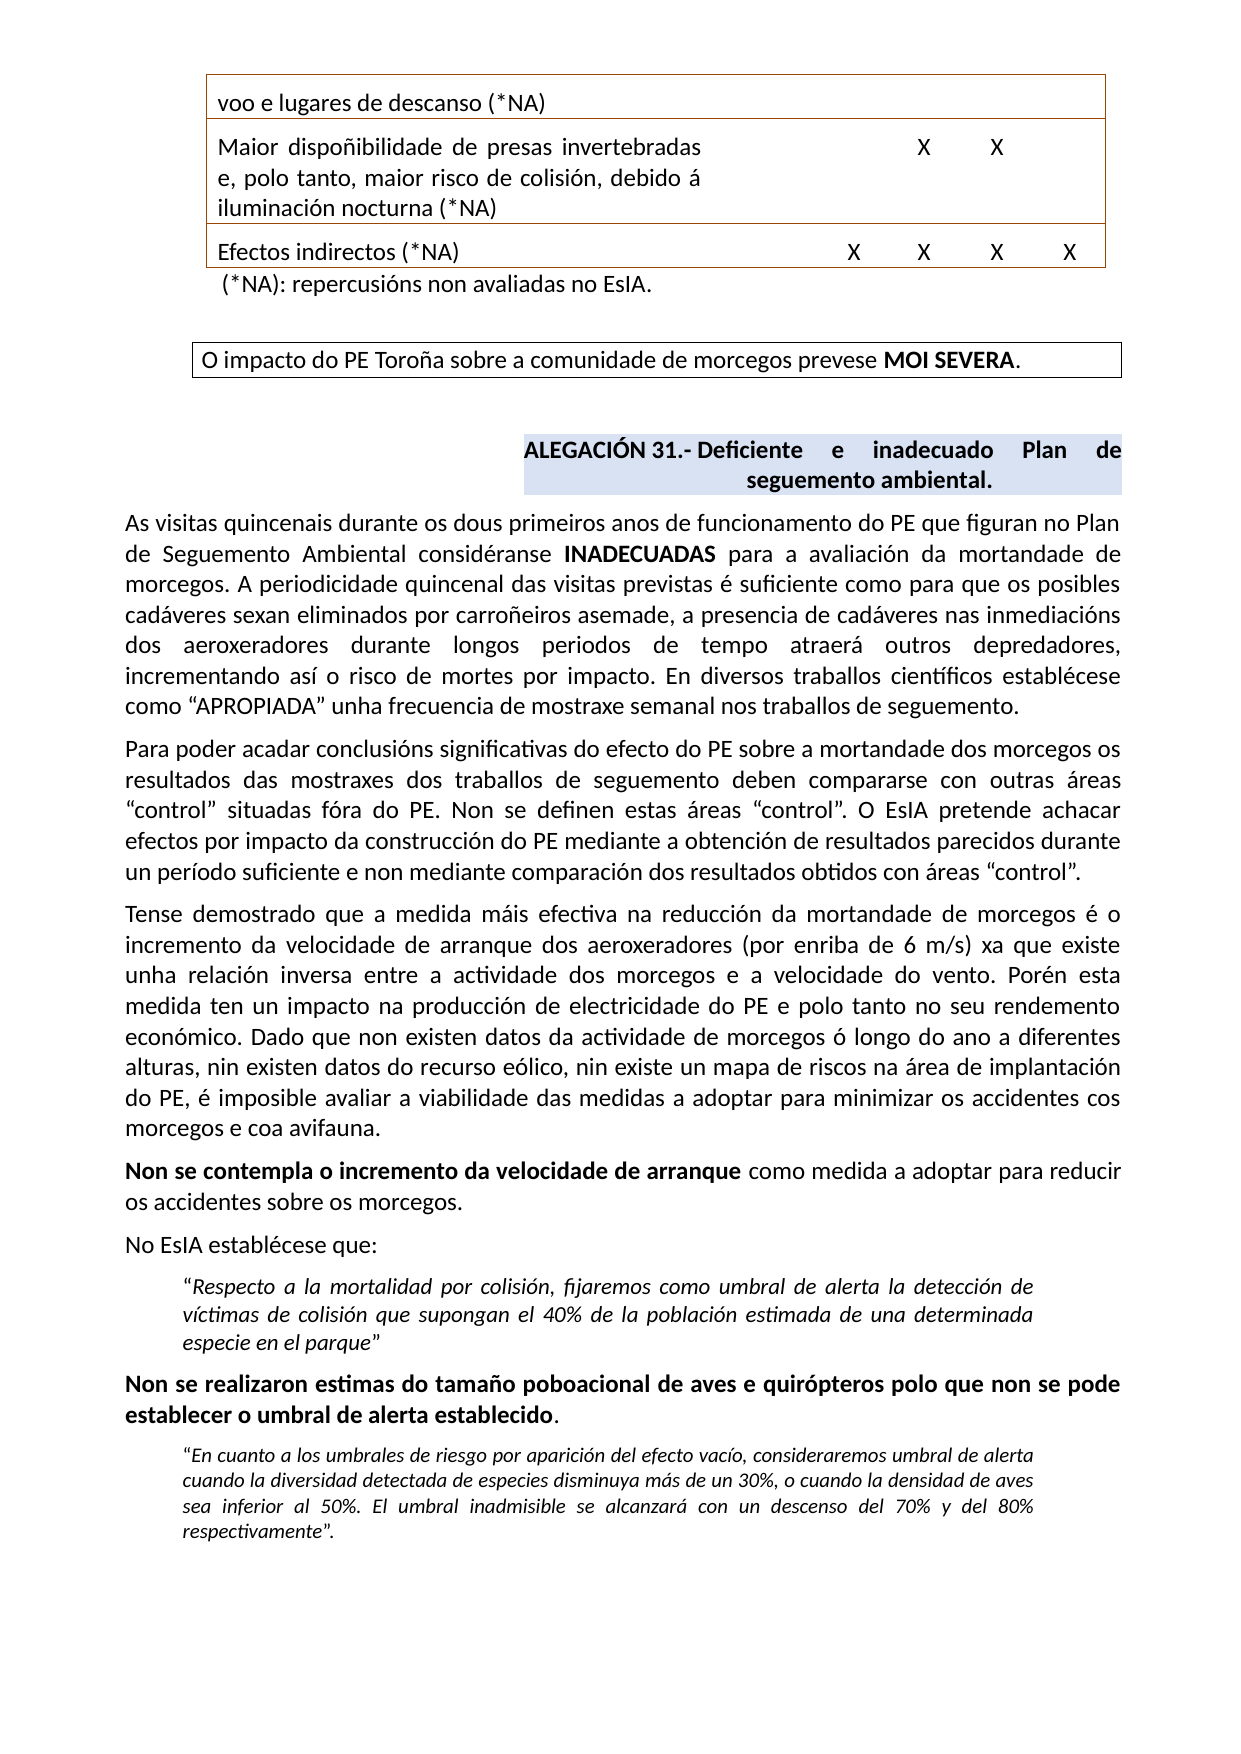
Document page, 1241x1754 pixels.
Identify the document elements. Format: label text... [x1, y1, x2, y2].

text “En cuanto a los umbrales de riesgo por aparición del efecto vacío, consideraremos umbral de alerta cuando la diversidad detectada de especies disminuya más de un 30%, o cuando la densidad de aves sea inferior al 50%. El umbral inadmisible se alcanzará con un descenso del 70% y del 80% respectivamente”. [182, 1442, 1037, 1544]
table_cell X [820, 224, 887, 267]
table_cell [820, 119, 887, 223]
table_cell [960, 75, 1033, 118]
text “Respecto a la mortalidad por colisión, fijaremos como umbral de alerta la detección de víctimas de colisión que supongan el 40% de la población estimada de una determinada especie en el parque” [182, 1272, 1037, 1356]
table_cell [713, 75, 820, 118]
text Para poder acadar conclusións significativas do efecto do PE sobre a mortandade dos morcegos os resultados das mostraxes dos traballos de seguemento deben compararse con outras áreas “control” situadas fóra do PE. Non se definen estas áreas “control”. O EsIA pretende achacar efectos por impacto da construcción do PE mediante a obtención de resultados parecidos durante un período suficiente e non mediante comparación dos resultados obtidos con áreas “control”. [125, 733, 1122, 886]
table_cell [820, 75, 887, 118]
table_cell [1034, 75, 1105, 118]
table_cell [713, 119, 820, 223]
table_cell X [960, 224, 1033, 267]
table_cell X [1034, 224, 1105, 267]
list Deficiente e inadecuado Plan de seguemento ambiental. [524, 434, 1122, 495]
text No EsIA establécese que: [125, 1229, 1122, 1259]
table_cell X [888, 119, 960, 223]
table_cell [888, 75, 960, 118]
text (*NA): repercusións non avaliadas no EsIA. [221, 268, 1122, 298]
table_cell X [960, 119, 1033, 223]
table_cell voo e lugares de descanso (*NA) [207, 75, 713, 118]
text Tense demostrado que a medida máis efectiva na reducción da mortandade de morcegos é o incremento da velocidade de arranque dos aeroxeradores (por enriba de 6 m/s) xa que existe unha relación inversa entre a actividade dos morcegos e a velocidade do vento. Porén esta medida ten un impacto na producción de electricidade do PE e polo tanto no seu rendemento económico. Dado que non existen datos da actividade de morcegos ó longo do ano a diferentes alturas, nin existen datos do recurso eólico, nin existe un mapa de riscos na área de implantación do PE, é imposible avaliar a viabilidade das medidas a adoptar para minimizar os accidentes cos morcegos e coa avifauna. [125, 899, 1122, 1143]
table_cell [713, 224, 820, 267]
text O impacto do PE Toroña sobre a comunidade de morcegos prevese MOI SEVERA. [193, 343, 1121, 377]
table_cell X [888, 224, 960, 267]
text As visitas quincenais durante os dous primeiros anos de funcionamento do PE que figuran no Plan de Seguemento Ambiental considéranse INADECUADAS para a avaliación da mortandade de morcegos. A periodicidade quincenal das visitas previstas é suficiente como para que os posibles cadáveres sexan eliminados por carroñeiros asemade, a presencia de cadáveres nas inmediacións dos aeroxeradores durante longos periodos de tempo atraerá outros depredadores, incrementando así o risco de mortes por impacto. En diversos traballos científicos establécese como “APROPIADA” unha frecuencia de mostraxe semanal nos traballos de seguemento. [125, 507, 1122, 721]
text Non se contempla o incremento da velocidade de arranque como medida a adoptar para reducir os accidentes sobre os morcegos. [125, 1155, 1122, 1216]
table_cell [1034, 119, 1105, 223]
table_cell Maior dispoñibilidade de presas invertebradas e, polo tanto, maior risco de colisión, debido á iluminación nocturna (*NA) [207, 119, 713, 223]
table_cell Efectos indirectos (*NA) [207, 224, 713, 267]
text Non se realizaron estimas do tamaño poboacional de aves e quirópteros polo que non se pode establecer o umbral de alerta establecido. [125, 1368, 1122, 1429]
